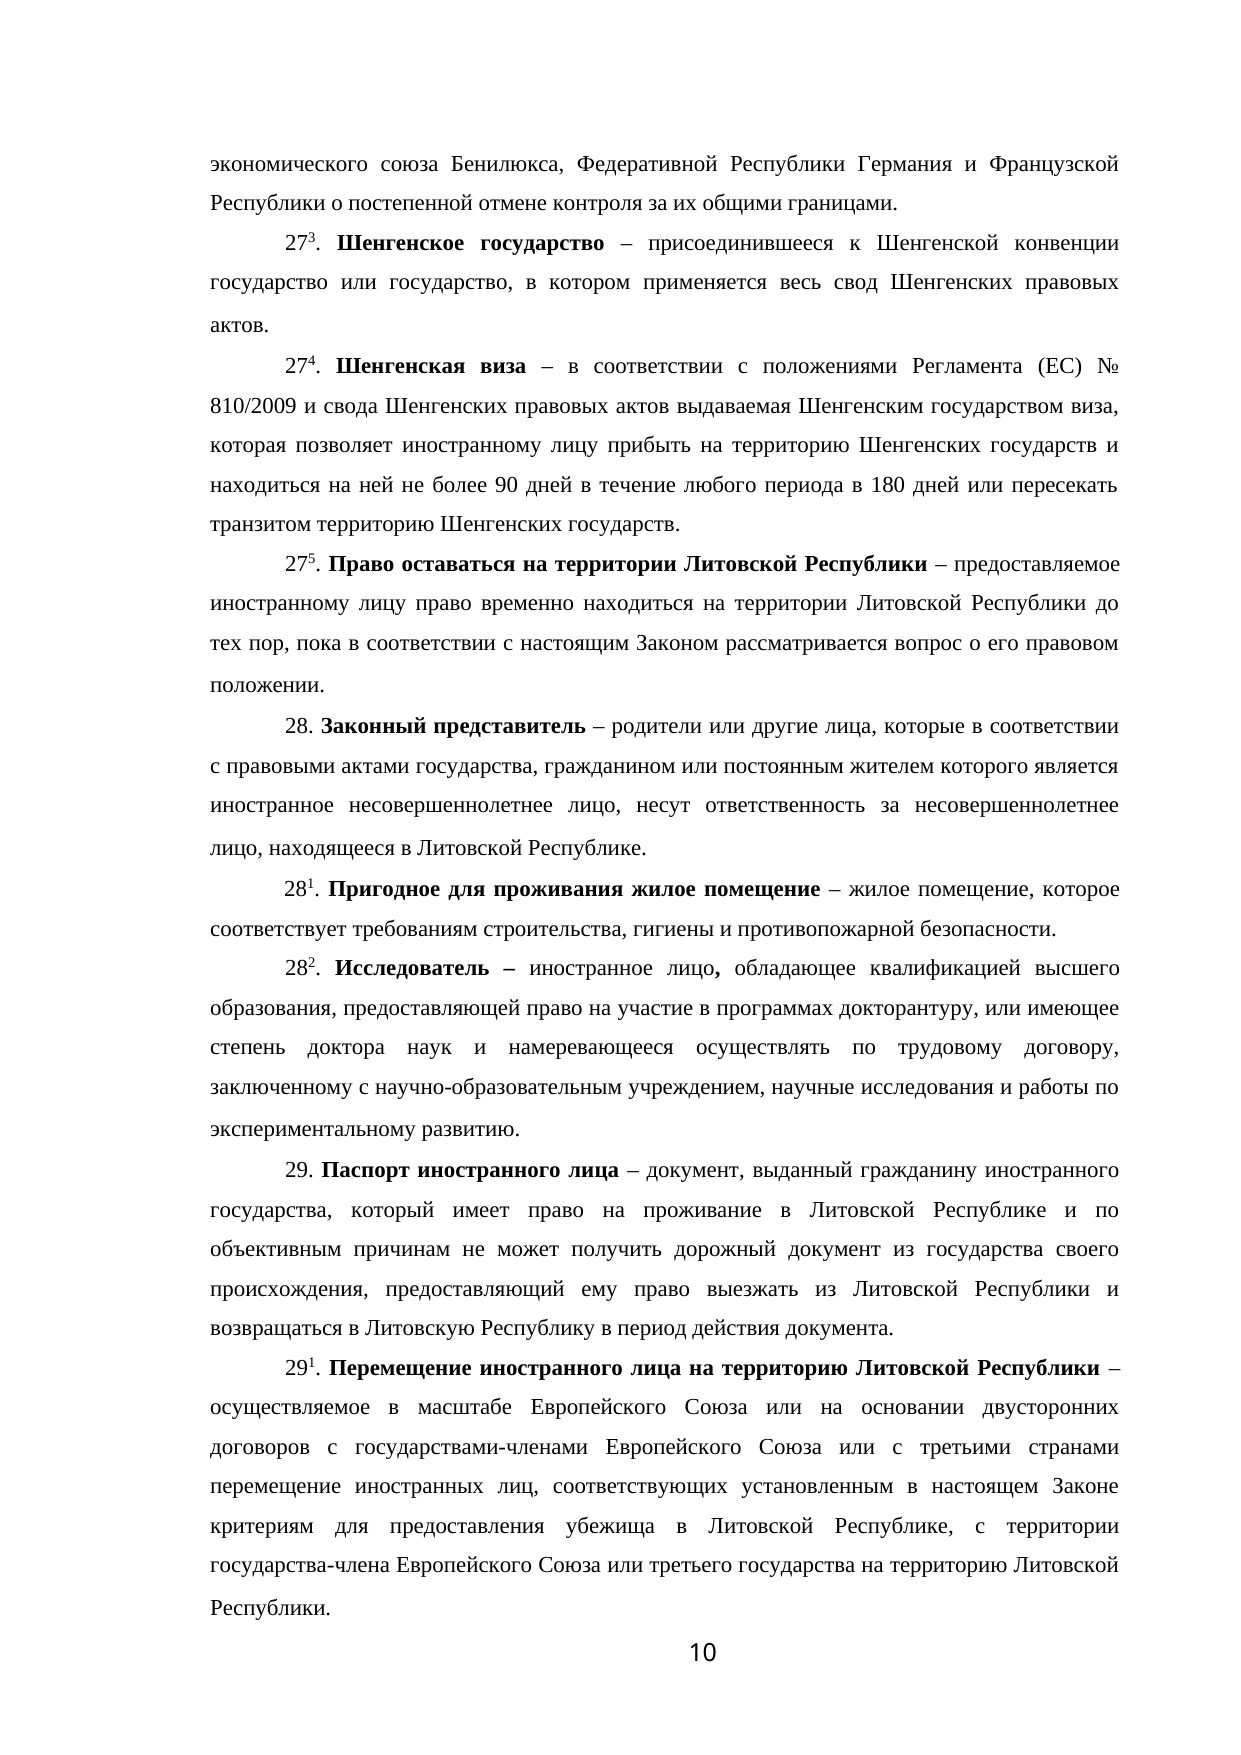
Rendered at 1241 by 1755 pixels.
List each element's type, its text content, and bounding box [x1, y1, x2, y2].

text 273. Шенгенское государство – присоединившееся к Шенгенской конвенции государство или государство, в котором применяется весь свод Шенгенских правовых актов. [210, 229, 1120, 338]
text 29. Паспорт иностранного лица – документ, выданный гражданину иностранного государства, который имеет право на проживание в Литовской Республике и по объективным причинам не может получить дорожный документ из государства своего происхождения, предоставляющий ему право выезжать из Литовской Республики и возвращаться в Литовскую Республику в период действия документа. [210, 1157, 1120, 1341]
text 282. Исследователь – иностранное лицо, обладающее квалификацией высшего образования, предоставляющей право на участие в программах докторантуру, или имеющее степень доктора наук и намеревающееся осуществлять по трудовому договору, заключенному с научно-образовательным учреждением, научные исследования и работы по экспериментальному развитию. [210, 954, 1120, 1142]
text 28. Законный представитель – родители или другие лица, которые в соответствии с правовыми актами государства, гражданином или постоянным жителем которого является иностранное несовершеннолетнее лицо, несут ответственность за несовершеннолетнее лицо, находящееся в Литовской Республике. [210, 712, 1120, 861]
text 274. Шенгенская виза – в соответствии с положениями Регламента (ЕС) № 810/2009 и свода Шенгенских правовых актов выдаваемая Шенгенским государством виза, которая позволяет иностранному лицу прибыть на территорию Шенгенских государств и находиться на ней не более 90 дней в течение любого периода в 180 дней или пересекать транзитом территорию Шенгенских государств. [210, 352, 1120, 537]
text 275. Право оставаться на территории Литовской Республики – предоставляемое иностранному лицу право временно находиться на территории Литовской Республики до тех пор, пока в соответствии с настоящим Законом рассматривается вопрос о его правовом положении. [210, 550, 1120, 698]
text 281. Пригодное для проживания жилое помещение – жилое помещение, которое соответствует требованиям строительства, гигиены и противопожарной безопасности. [210, 875, 1120, 941]
text 291. Перемещение иностранного лица на территорию Литовской Республики – осуществляемое в масштабе Европейского Союза или на основании двусторонних договоров с государствами-членами Европейского Союза или с третьими странами перемещение иностранных лиц, соответствующих установленным в настоящем Законе критериям для предоставления убежища в Литовской Республике, с территории государства-члена Европейского Союза или третьего государства на территорию Литовской Республики. [210, 1354, 1120, 1621]
text экономического союза Бенилюкса, Федеративной Республики Германия и Французской Республики о постепенной отмене контроля за их общими границами. [210, 150, 1120, 216]
